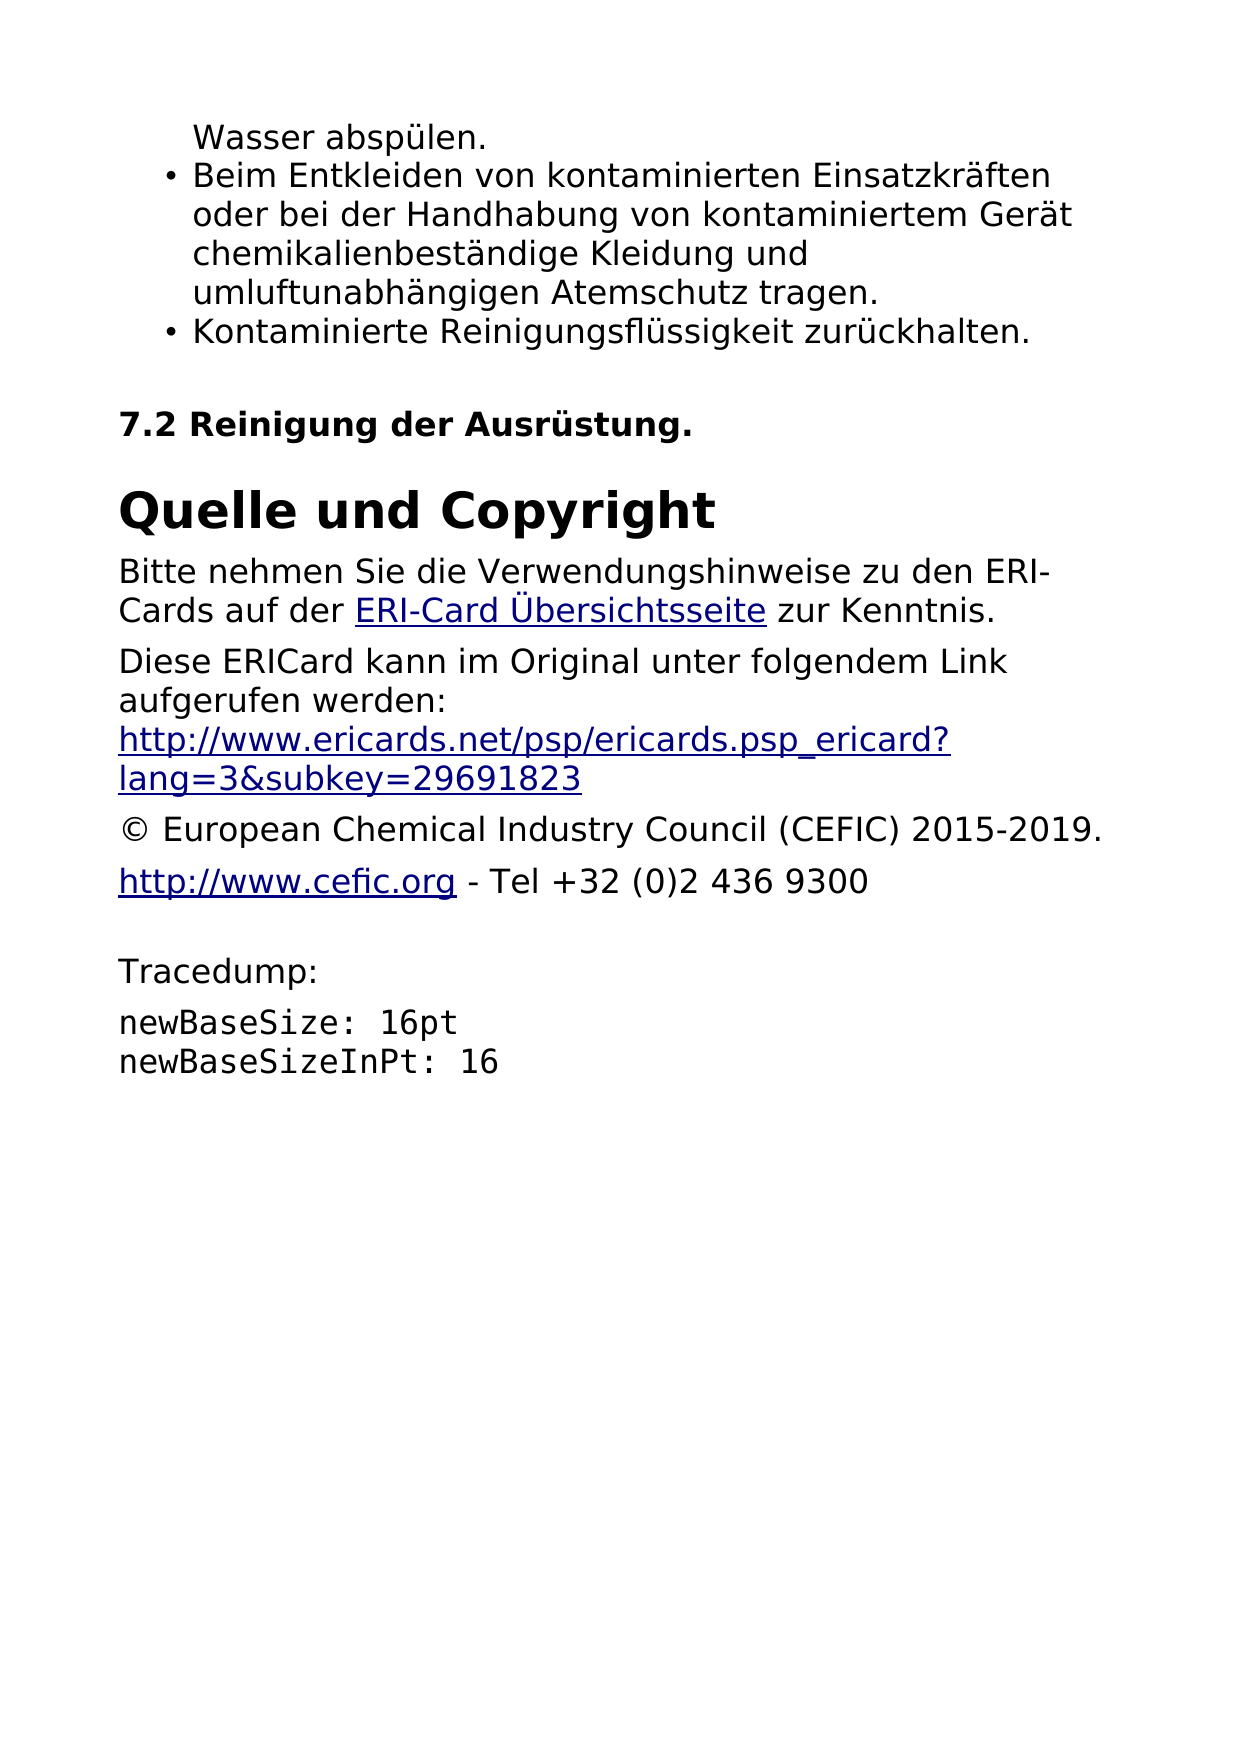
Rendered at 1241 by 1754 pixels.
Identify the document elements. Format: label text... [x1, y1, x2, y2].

list Wasser abspülen. [177, 118, 1122, 157]
text Bitte nehmen Sie die Verwendungshinweise zu den ERI-Cards auf der ERI-Card Übersichtsseite zur Kenntnis. [118, 553, 1122, 631]
subtitle 7.2 Reinigung der Ausrüstung. [118, 406, 1122, 444]
list Kontaminierte Reinigungsflüssigkeit zurückhalten. [177, 312, 1122, 351]
text © European Chemical Industry Council (CEFIC) 2015-2019. [118, 811, 1122, 850]
text http://www.cefic.org - Tel +32 (0)2 436 9300 [118, 862, 1122, 901]
text Diese ERICard kann im Original unter folgendem Link aufgerufen werden: http://www.ericards.net/psp/ericards.psp_ericard?lang=3&subkey=29691823 [118, 643, 1122, 798]
subtitle Quelle und Copyright [118, 482, 1122, 540]
text Tracedump: [118, 914, 1122, 991]
list Beim Entkleiden von kontaminierten Einsatzkräften oder bei der Handhabung von kontaminiertem Gerät chemikalienbeständige Kleidung und umluftunabhängigen Atemschutz tragen. [177, 157, 1122, 312]
text newBaseSize: 16pt newBaseSizeInPt: 16 [118, 1004, 1122, 1082]
